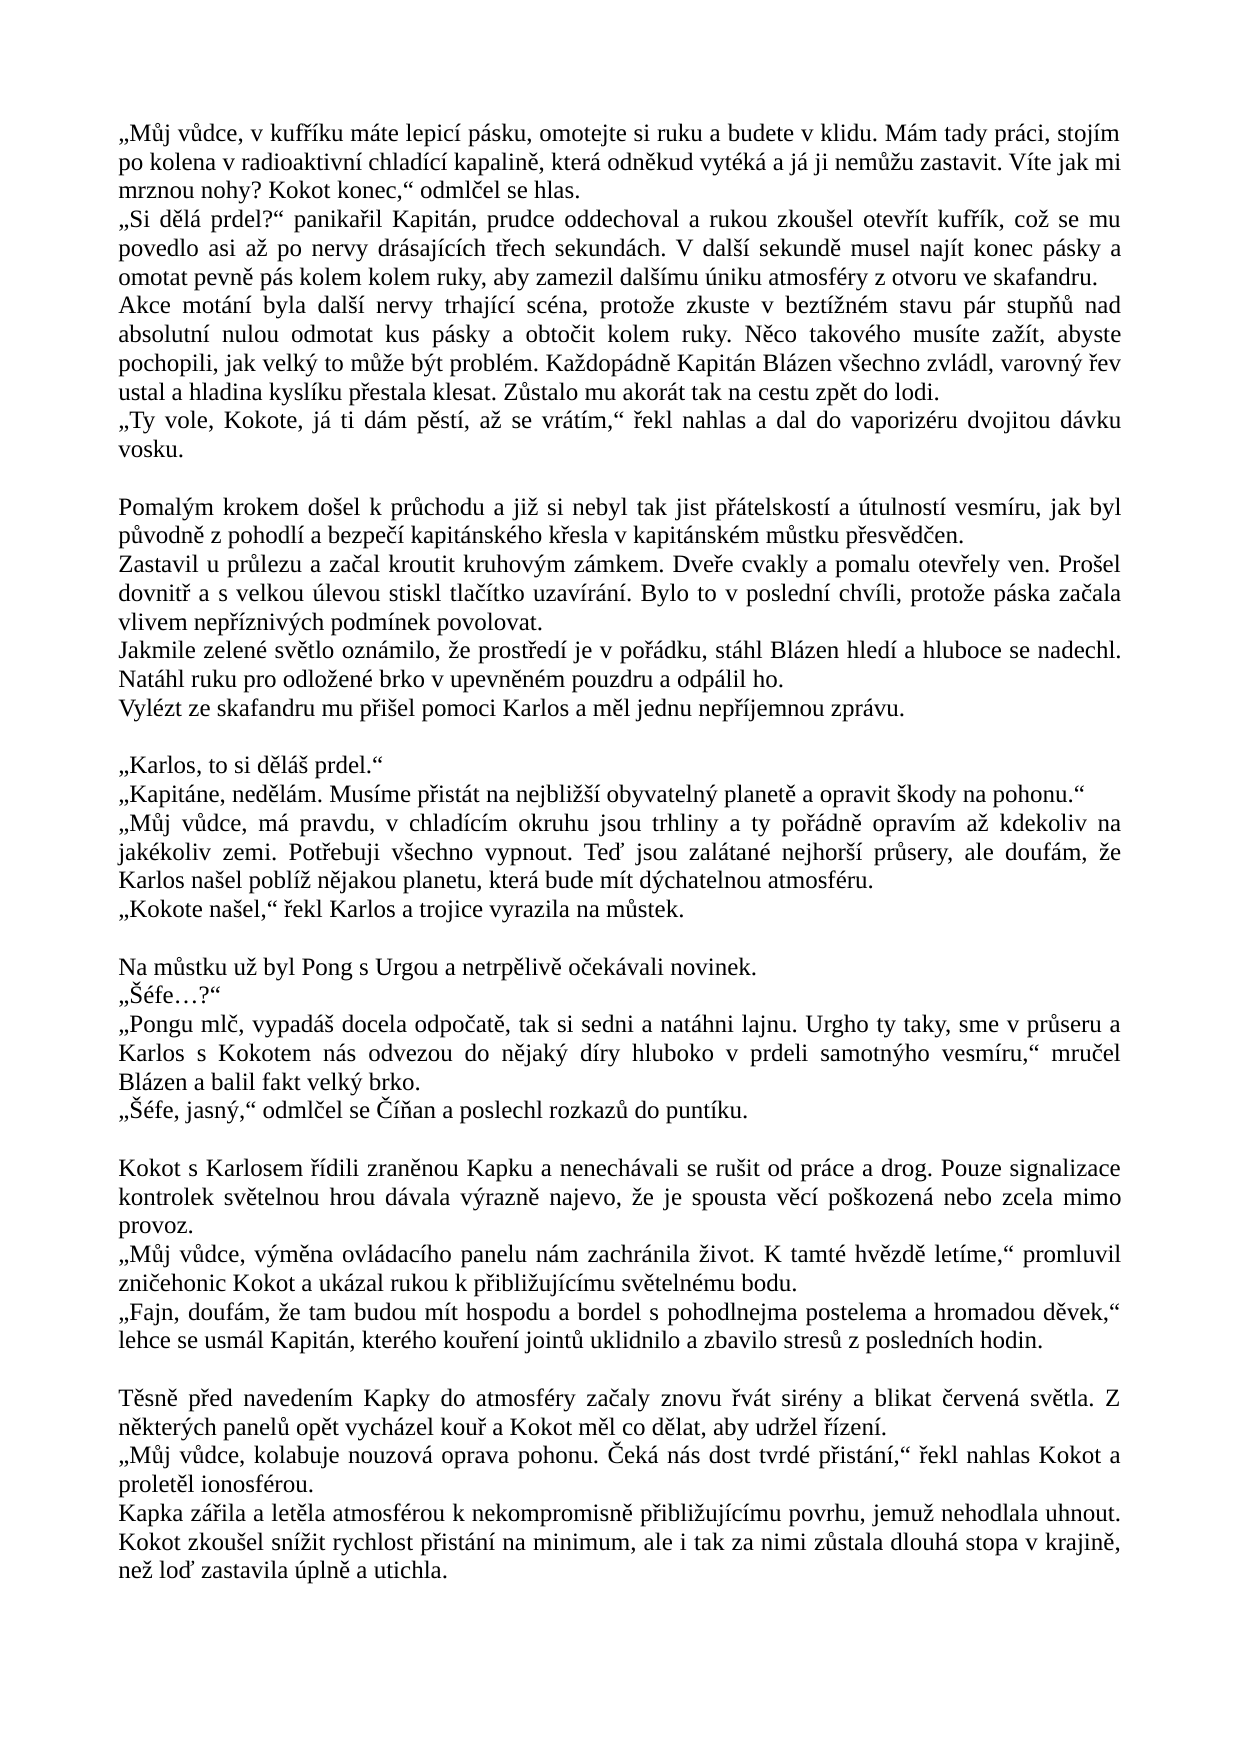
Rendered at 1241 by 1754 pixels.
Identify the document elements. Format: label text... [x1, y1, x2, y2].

text Kokot s Karlosem řídili zraněnou Kapku a nenechávali se rušit od práce a drog. Pouze signalizace kontrolek světelnou hrou dávala výrazně najevo, že je spousta věcí poškozená nebo zcela mimo provoz. [118, 1153, 1122, 1239]
text „Ty vole, Kokote, já ti dám pěstí, až se vrátím,“ řekl nahlas a dal do vaporizéru dvojitou dávku vosku. [118, 406, 1122, 463]
text „Si dělá prdel?“ panikařil Kapitán, prudce oddechoval a rukou zkoušel otevřít kufřík, což se mu povedlo asi až po nervy drásajících třech sekundách. V další sekundě musel najít konec pásky a omotat pevně pás kolem kolem ruky, aby zamezil dalšímu úniku atmosféry z otvoru ve skafandru. [118, 204, 1122, 291]
text „Můj vůdce, výměna ovládacího panelu nám zachránila život. K tamté hvězdě letíme,“ promluvil zničehonic Kokot a ukázal rukou k přibližujícímu světelnému bodu. [118, 1239, 1122, 1297]
text Akce motání byla další nervy trhající scéna, protože zkuste v beztížném stavu pár stupňů nad absolutní nulou odmotat kus pásky a obtočit kolem ruky. Něco takového musíte zažít, abyste pochopili, jak velký to může být problém. Každopádně Kapitán Blázen všechno zvládl, varovný řev ustal a hladina kyslíku přestala klesat. Zůstalo mu akorát tak na cestu zpět do lodi. [118, 291, 1122, 406]
text „Můj vůdce, má pravdu, v chladícím okruhu jsou trhliny a ty pořádně opravím až kdekoliv na jakékoliv zemi. Potřebuji všechno vypnout. Teď jsou zalátané nejhorší průsery, ale doufám, že Karlos našel poblíž nějakou planetu, která bude mít dýchatelnou atmosféru. [118, 808, 1122, 894]
text Těsně před navedením Kapky do atmosféry začaly znovu řvát sirény a blikat červená světla. Z některých panelů opět vycházel kouř a Kokot měl co dělat, aby udržel řízení. [118, 1383, 1122, 1441]
text „Můj vůdce, kolabuje nouzová oprava pohonu. Čeká nás dost tvrdé přistání,“ řekl nahlas Kokot a proletěl ionosférou. [118, 1441, 1122, 1498]
text Jakmile zelené světlo oznámilo, že prostředí je v pořádku, stáhl Blázen hledí a hluboce se nadechl. Natáhl ruku pro odložené brko v upevněném pouzdru a odpálil ho. [118, 636, 1122, 693]
text „Můj vůdce, v kufříku máte lepicí pásku, omotejte si ruku a budete v klidu. Mám tady práci, stojím po kolena v radioaktivní chladící kapalině, která odněkud vytéká a já ji nemůžu zastavit. Víte jak mi mrznou nohy? Kokot konec,“ odmlčel se hlas. [118, 118, 1122, 204]
text Vylézt ze skafandru mu přišel pomoci Karlos a měl jednu nepříjemnou zprávu. [118, 693, 1122, 722]
text „Kapitáne, nedělám. Musíme přistát na nejbližší obyvatelný planetě a opravit škody na pohonu.“ [118, 779, 1122, 808]
text „Šéfe…?“ [118, 981, 1122, 1009]
text Kapka zářila a letěla atmosférou k nekompromisně přibližujícímu povrhu, jemuž nehodlala uhnout. Kokot zkoušel snížit rychlost přistání na minimum, ale i tak za nimi zůstala dlouhá stopa v krajině, než loď zastavila úplně a utichla. [118, 1498, 1122, 1584]
text Zastavil u průlezu a začal kroutit kruhovým zámkem. Dveře cvakly a pomalu otevřely ven. Prošel dovnitř a s velkou úlevou stiskl tlačítko uzavírání. Bylo to v poslední chvíli, protože páska začala vlivem nepříznivých podmínek povolovat. [118, 549, 1122, 636]
text „Pongu mlč, vypadáš docela odpočatě, tak si sedni a natáhni lajnu. Urgho ty taky, sme v průseru a Karlos s Kokotem nás odvezou do nějaký díry hluboko v prdeli samotnýho vesmíru,“ mručel Blázen a balil fakt velký brko. [118, 1009, 1122, 1096]
text „Šéfe, jasný,“ odmlčel se Číňan a poslechl rozkazů do puntíku. [118, 1096, 1122, 1124]
text Na můstku už byl Pong s Urgou a netrpělivě očekávali novinek. [118, 952, 1122, 981]
text Pomalým krokem došel k průchodu a již si nebyl tak jist přátelskostí a útulností vesmíru, jak byl původně z pohodlí a bezpečí kapitánského křesla v kapitánském můstku přesvědčen. [118, 492, 1122, 549]
text „Karlos, to si děláš prdel.“ [118, 751, 1122, 779]
text „Kokote našel,“ řekl Karlos a trojice vyrazila na můstek. [118, 894, 1122, 923]
text „Fajn, doufám, že tam budou mít hospodu a bordel s pohodlnejma postelema a hromadou děvek,“ lehce se usmál Kapitán, kterého kouření jointů uklidnilo a zbavilo stresů z posledních hodin. [118, 1297, 1122, 1354]
